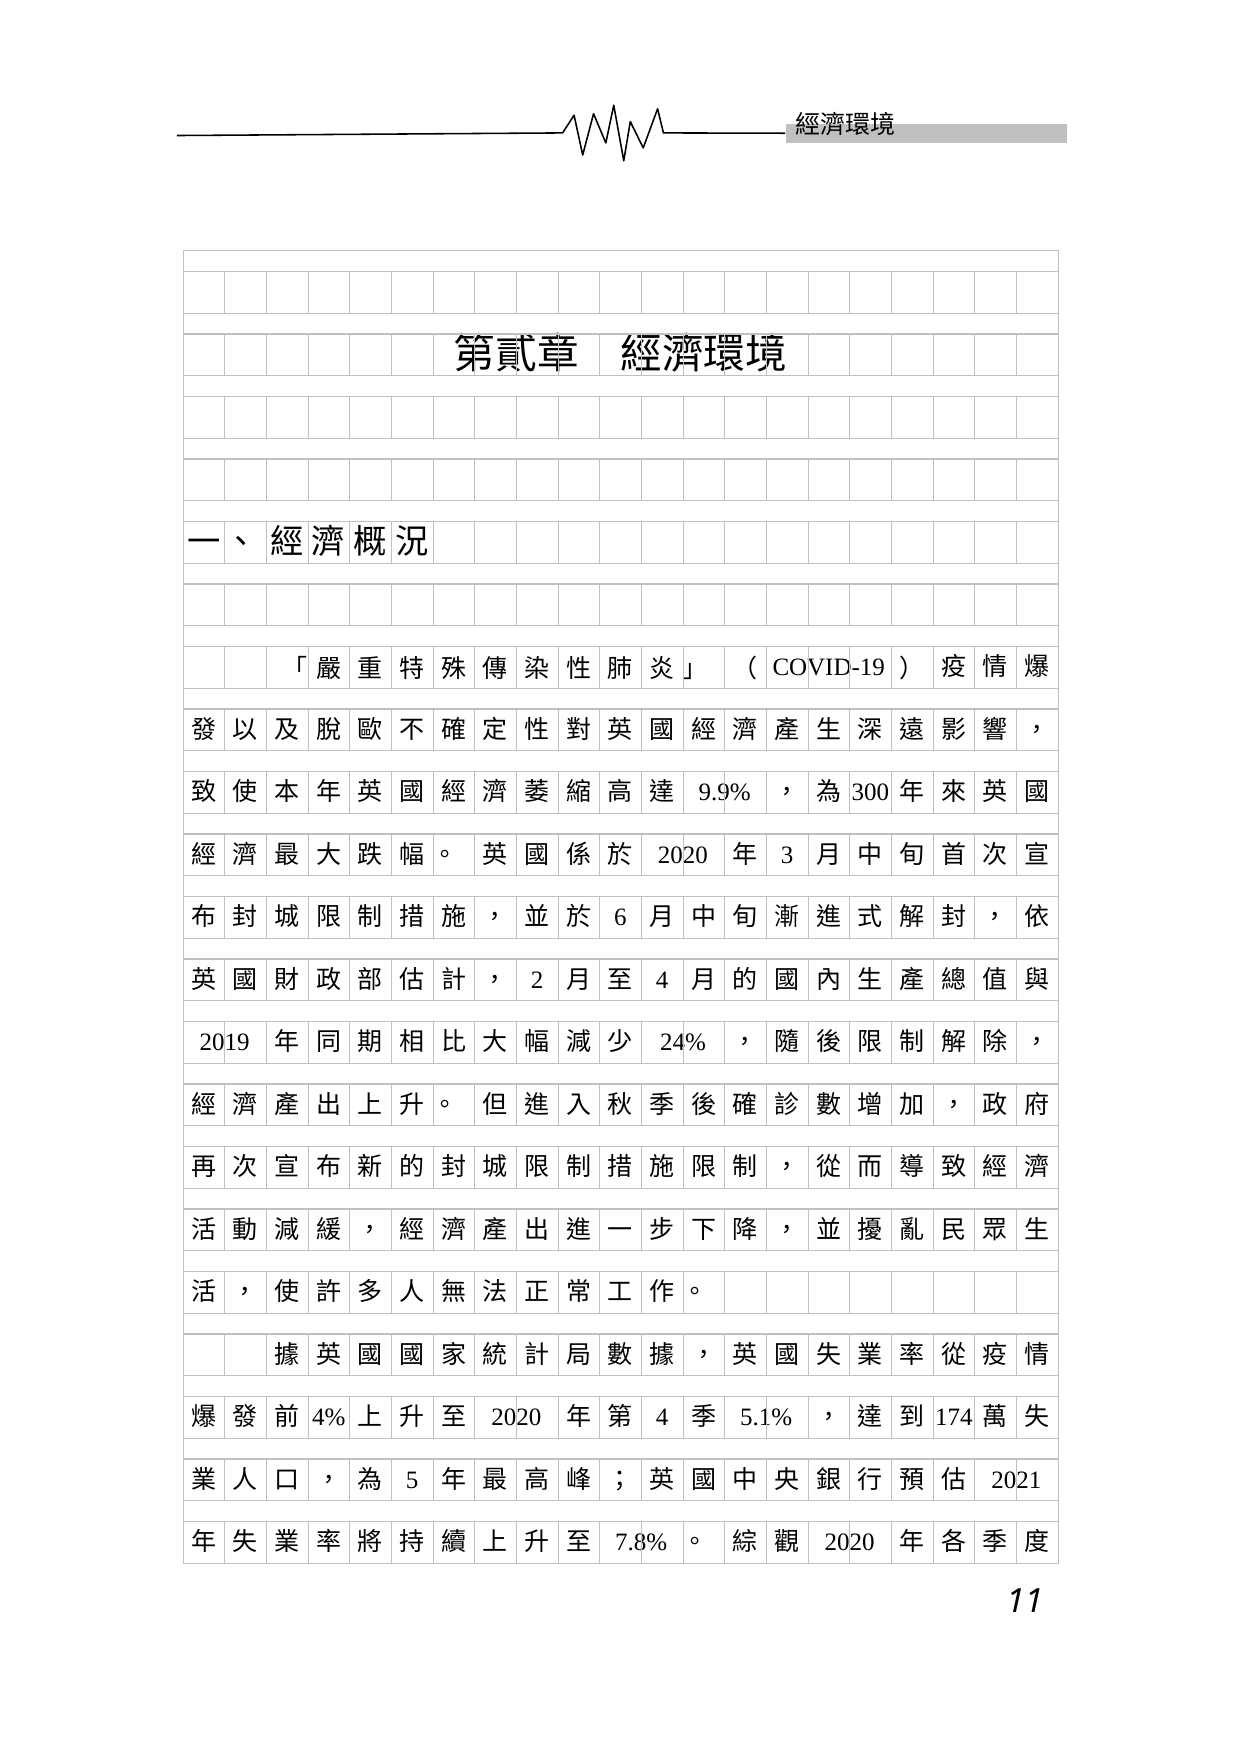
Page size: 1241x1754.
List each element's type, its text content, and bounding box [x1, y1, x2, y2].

text 一、經濟概況 [184, 501, 1058, 521]
text 一、經濟概況 [517, 522, 558, 563]
text 「嚴重特殊傳染性肺炎」（COVID-19）疫情爆發以及脫歐不確定性對英國經濟產生深遠影響，致使本年英國經濟萎縮高達9.9%，為300年來英國經濟最大跌幅。英國係於2020年3月中旬首次宣布封城限制措施，並於6月中旬漸進式解封，依英國財政部估計，2月至4月的國內生產總值與2019年同期相比大幅減少24%，隨後限制解除，經濟產出上升。但進入秋季後確診數增加，政府再次宣布新的封城限制措施限制，從而導致經濟活動減緩，經濟產出進一步下降，並擾亂民眾生活，使許多人無法正常工作。 [184, 939, 1058, 958]
text 第貳章 經濟環境 [434, 335, 474, 375]
text 第貳章 經濟環境 [1017, 335, 1058, 375]
text 一、經濟概況 [225, 522, 266, 563]
text 第貳章 經濟環境 [850, 335, 891, 375]
text 一、經濟概況 [767, 522, 808, 563]
text 第貳章 經濟環境 [934, 335, 974, 375]
text 第貳章 經濟環境 [392, 335, 433, 375]
text 第貳章 經濟環境 [517, 335, 558, 375]
text 一、經濟概況 [475, 522, 516, 563]
text 一、經濟概況 [725, 522, 766, 563]
text 一、經濟概況 [309, 522, 349, 563]
text 據英國國家統計局數據，英國失業率從疫情爆發前4%上升至2020年第4季5.1%，達到174萬失業人口，為5年最高峰；英國中央銀行預估2021年失業率將持續上升至7.8%。綜觀2020年各季度GDP表現，很大程度上反映英國疫情變化，更且脫歐過程造成企業不確定性，對經濟有些許影響，但主要影響是3月中旬第一次實施全國性封城，使第二季GDP衰退19.0%，後來雖政府陸續提出振興方案如補貼員工薪資及降息等高達2,800億英鎊的補助措施，以使企業渡過難關及增加消費者信心，但因疫情仍續惡化，於11月及2021年1月實施第2次及第3次全國性封城限制措施，致使經濟再次不振。經濟合作與發展組織（OECD）2020年12月份報告指出，英國將比其他主要經濟體遭受更嚴重的經濟衰退，英國主要的問題為進行廣泛的封城限制，對經濟衝擊特別嚴重。 [184, 1501, 1058, 1521]
text 據英國國家統計局數據，英國失業率從疫情爆發前4%上升至2020年第4季5.1%，達到174萬失業人口，為5年最高峰；英國中央銀行預估2021年失業率將持續上升至7.8%。綜觀2020年各季度GDP表現，很大程度上反映英國疫情變化，更且脫歐過程造成企業不確定性，對經濟有些許影響，但主要影響是3月中旬第一次實施全國性封城，使第二季GDP衰退19.0%，後來雖政府陸續提出振興方案如補貼員工薪資及降息等高達2,800億英鎊的補助措施，以使企業渡過難關及增加消費者信心，但因疫情仍續惡化，於11月及2021年1月實施第2次及第3次全國性封城限制措施，致使經濟再次不振。經濟合作與發展組織（OECD）2020年12月份報告指出，英國將比其他主要經濟體遭受更嚴重的經濟衰退，英國主要的問題為進行廣泛的封城限制，對經濟衝擊特別嚴重。 [184, 1439, 1058, 1458]
text 一、經濟概況 [267, 522, 308, 563]
text 一、經濟概況 [934, 522, 974, 563]
text 一、經濟概況 [850, 522, 891, 563]
text 第貳章 經濟環境 [684, 335, 724, 375]
text 「嚴重特殊傳染性肺炎」（COVID-19）疫情爆發以及脫歐不確定性對英國經濟產生深遠影響，致使本年英國經濟萎縮高達9.9%，為300年來英國經濟最大跌幅。英國係於2020年3月中旬首次宣布封城限制措施，並於6月中旬漸進式解封，依英國財政部估計，2月至4月的國內生產總值與2019年同期相比大幅減少24%，隨後限制解除，經濟產出上升。但進入秋季後確診數增加，政府再次宣布新的封城限制措施限制，從而導致經濟活動減緩，經濟產出進一步下降，並擾亂民眾生活，使許多人無法正常工作。 [184, 751, 1058, 771]
text 第貳章 經濟環境 [892, 335, 933, 375]
text 一、經濟概況 [684, 522, 724, 563]
text 一、經濟概況 [809, 522, 849, 563]
text 第貳章 經濟環境 [350, 335, 391, 375]
text 一、經濟概況 [184, 522, 224, 563]
text 據英國國家統計局數據，英國失業率從疫情爆發前4%上升至2020年第4季5.1%，達到174萬失業人口，為5年最高峰；英國中央銀行預估2021年失業率將持續上升至7.8%。綜觀2020年各季度GDP表現，很大程度上反映英國疫情變化，更且脫歐過程造成企業不確定性，對經濟有些許影響，但主要影響是3月中旬第一次實施全國性封城，使第二季GDP衰退19.0%，後來雖政府陸續提出振興方案如補貼員工薪資及降息等高達2,800億英鎊的補助措施，以使企業渡過難關及增加消費者信心，但因疫情仍續惡化，於11月及2021年1月實施第2次及第3次全國性封城限制措施，致使經濟再次不振。經濟合作與發展組織（OECD）2020年12月份報告指出，英國將比其他主要經濟體遭受更嚴重的經濟衰退，英國主要的問題為進行廣泛的封城限制，對經濟衝擊特別嚴重。 [184, 1376, 1058, 1396]
text 第貳章 經濟環境 [184, 314, 1058, 333]
text 一、經濟概況 [434, 522, 474, 563]
text 一、經濟概況 [350, 522, 391, 563]
text 一、經濟概況 [642, 522, 683, 563]
text 「嚴重特殊傳染性肺炎」（COVID-19）疫情爆發以及脫歐不確定性對英國經濟產生深遠影響，致使本年英國經濟萎縮高達9.9%，為300年來英國經濟最大跌幅。英國係於2020年3月中旬首次宣布封城限制措施，並於6月中旬漸進式解封，依英國財政部估計，2月至4月的國內生產總值與2019年同期相比大幅減少24%，隨後限制解除，經濟產出上升。但進入秋季後確診數增加，政府再次宣布新的封城限制措施限制，從而導致經濟活動減緩，經濟產出進一步下降，並擾亂民眾生活，使許多人無法正常工作。 [184, 876, 1058, 896]
text 「嚴重特殊傳染性肺炎」（COVID-19）疫情爆發以及脫歐不確定性對英國經濟產生深遠影響，致使本年英國經濟萎縮高達9.9%，為300年來英國經濟最大跌幅。英國係於2020年3月中旬首次宣布封城限制措施，並於6月中旬漸進式解封，依英國財政部估計，2月至4月的國內生產總值與2019年同期相比大幅減少24%，隨後限制解除，經濟產出上升。但進入秋季後確診數增加，政府再次宣布新的封城限制措施限制，從而導致經濟活動減緩，經濟產出進一步下降，並擾亂民眾生活，使許多人無法正常工作。 [184, 1189, 1058, 1208]
text 第貳章 經濟環境 [267, 335, 308, 375]
text 第貳章 經濟環境 [225, 335, 266, 375]
text 第貳章 經濟環境 [309, 335, 349, 375]
text 第貳章 經濟環境 [600, 335, 641, 375]
text 「嚴重特殊傳染性肺炎」（COVID-19）疫情爆發以及脫歐不確定性對英國經濟產生深遠影響，致使本年英國經濟萎縮高達9.9%，為300年來英國經濟最大跌幅。英國係於2020年3月中旬首次宣布封城限制措施，並於6月中旬漸進式解封，依英國財政部估計，2月至4月的國內生產總值與2019年同期相比大幅減少24%，隨後限制解除，經濟產出上升。但進入秋季後確診數增加，政府再次宣布新的封城限制措施限制，從而導致經濟活動減緩，經濟產出進一步下降，並擾亂民眾生活，使許多人無法正常工作。 [184, 1251, 1058, 1271]
text 第貳章 經濟環境 [725, 335, 766, 375]
text 一、經濟概況 [892, 522, 933, 563]
text 第貳章 經濟環境 [184, 335, 224, 375]
text 「嚴重特殊傳染性肺炎」（COVID-19）疫情爆發以及脫歐不確定性對英國經濟產生深遠影響，致使本年英國經濟萎縮高達9.9%，為300年來英國經濟最大跌幅。英國係於2020年3月中旬首次宣布封城限制措施，並於6月中旬漸進式解封，依英國財政部估計，2月至4月的國內生產總值與2019年同期相比大幅減少24%，隨後限制解除，經濟產出上升。但進入秋季後確診數增加，政府再次宣布新的封城限制措施限制，從而導致經濟活動減緩，經濟產出進一步下降，並擾亂民眾生活，使許多人無法正常工作。 [184, 626, 1058, 646]
text 一、經濟概況 [392, 522, 433, 563]
text 一、經濟概況 [1017, 522, 1058, 563]
text 一、經濟概況 [559, 522, 599, 563]
text 「嚴重特殊傳染性肺炎」（COVID-19）疫情爆發以及脫歐不確定性對英國經濟產生深遠影響，致使本年英國經濟萎縮高達9.9%，為300年來英國經濟最大跌幅。英國係於2020年3月中旬首次宣布封城限制措施，並於6月中旬漸進式解封，依英國財政部估計，2月至4月的國內生產總值與2019年同期相比大幅減少24%，隨後限制解除，經濟產出上升。但進入秋季後確診數增加，政府再次宣布新的封城限制措施限制，從而導致經濟活動減緩，經濟產出進一步下降，並擾亂民眾生活，使許多人無法正常工作。 [184, 1001, 1058, 1021]
text 第貳章 經濟環境 [809, 335, 849, 375]
text 一、經濟概況 [975, 522, 1016, 563]
text 第貳章 經濟環境 [559, 335, 599, 375]
text 第貳章 經濟環境 [475, 335, 516, 375]
text 一、經濟概況 [600, 522, 641, 563]
text 「嚴重特殊傳染性肺炎」（COVID-19）疫情爆發以及脫歐不確定性對英國經濟產生深遠影響，致使本年英國經濟萎縮高達9.9%，為300年來英國經濟最大跌幅。英國係於2020年3月中旬首次宣布封城限制措施，並於6月中旬漸進式解封，依英國財政部估計，2月至4月的國內生產總值與2019年同期相比大幅減少24%，隨後限制解除，經濟產出上升。但進入秋季後確診數增加，政府再次宣布新的封城限制措施限制，從而導致經濟活動減緩，經濟產出進一步下降，並擾亂民眾生活，使許多人無法正常工作。 [184, 814, 1058, 833]
text 據英國國家統計局數據，英國失業率從疫情爆發前4%上升至2020年第4季5.1%，達到174萬失業人口，為5年最高峰；英國中央銀行預估2021年失業率將持續上升至7.8%。綜觀2020年各季度GDP表現，很大程度上反映英國疫情變化，更且脫歐過程造成企業不確定性，對經濟有些許影響，但主要影響是3月中旬第一次實施全國性封城，使第二季GDP衰退19.0%，後來雖政府陸續提出振興方案如補貼員工薪資及降息等高達2,800億英鎊的補助措施，以使企業渡過難關及增加消費者信心，但因疫情仍續惡化，於11月及2021年1月實施第2次及第3次全國性封城限制措施，致使經濟再次不振。經濟合作與發展組織（OECD）2020年12月份報告指出，英國將比其他主要經濟體遭受更嚴重的經濟衰退，英國主要的問題為進行廣泛的封城限制，對經濟衝擊特別嚴重。 [184, 1314, 1058, 1333]
text 第貳章 經濟環境 [642, 335, 683, 375]
text 「嚴重特殊傳染性肺炎」（COVID-19）疫情爆發以及脫歐不確定性對英國經濟產生深遠影響，致使本年英國經濟萎縮高達9.9%，為300年來英國經濟最大跌幅。英國係於2020年3月中旬首次宣布封城限制措施，並於6月中旬漸進式解封，依英國財政部估計，2月至4月的國內生產總值與2019年同期相比大幅減少24%，隨後限制解除，經濟產出上升。但進入秋季後確診數增加，政府再次宣布新的封城限制措施限制，從而導致經濟活動減緩，經濟產出進一步下降，並擾亂民眾生活，使許多人無法正常工作。 [184, 689, 1058, 708]
text 第貳章 經濟環境 [975, 335, 1016, 375]
text 「嚴重特殊傳染性肺炎」（COVID-19）疫情爆發以及脫歐不確定性對英國經濟產生深遠影響，致使本年英國經濟萎縮高達9.9%，為300年來英國經濟最大跌幅。英國係於2020年3月中旬首次宣布封城限制措施，並於6月中旬漸進式解封，依英國財政部估計，2月至4月的國內生產總值與2019年同期相比大幅減少24%，隨後限制解除，經濟產出上升。但進入秋季後確診數增加，政府再次宣布新的封城限制措施限制，從而導致經濟活動減緩，經濟產出進一步下降，並擾亂民眾生活，使許多人無法正常工作。 [184, 1064, 1058, 1083]
text 「嚴重特殊傳染性肺炎」（COVID-19）疫情爆發以及脫歐不確定性對英國經濟產生深遠影響，致使本年英國經濟萎縮高達9.9%，為300年來英國經濟最大跌幅。英國係於2020年3月中旬首次宣布封城限制措施，並於6月中旬漸進式解封，依英國財政部估計，2月至4月的國內生產總值與2019年同期相比大幅減少24%，隨後限制解除，經濟產出上升。但進入秋季後確診數增加，政府再次宣布新的封城限制措施限制，從而導致經濟活動減緩，經濟產出進一步下降，並擾亂民眾生活，使許多人無法正常工作。 [184, 1126, 1058, 1146]
text 第貳章 經濟環境 [767, 335, 808, 375]
